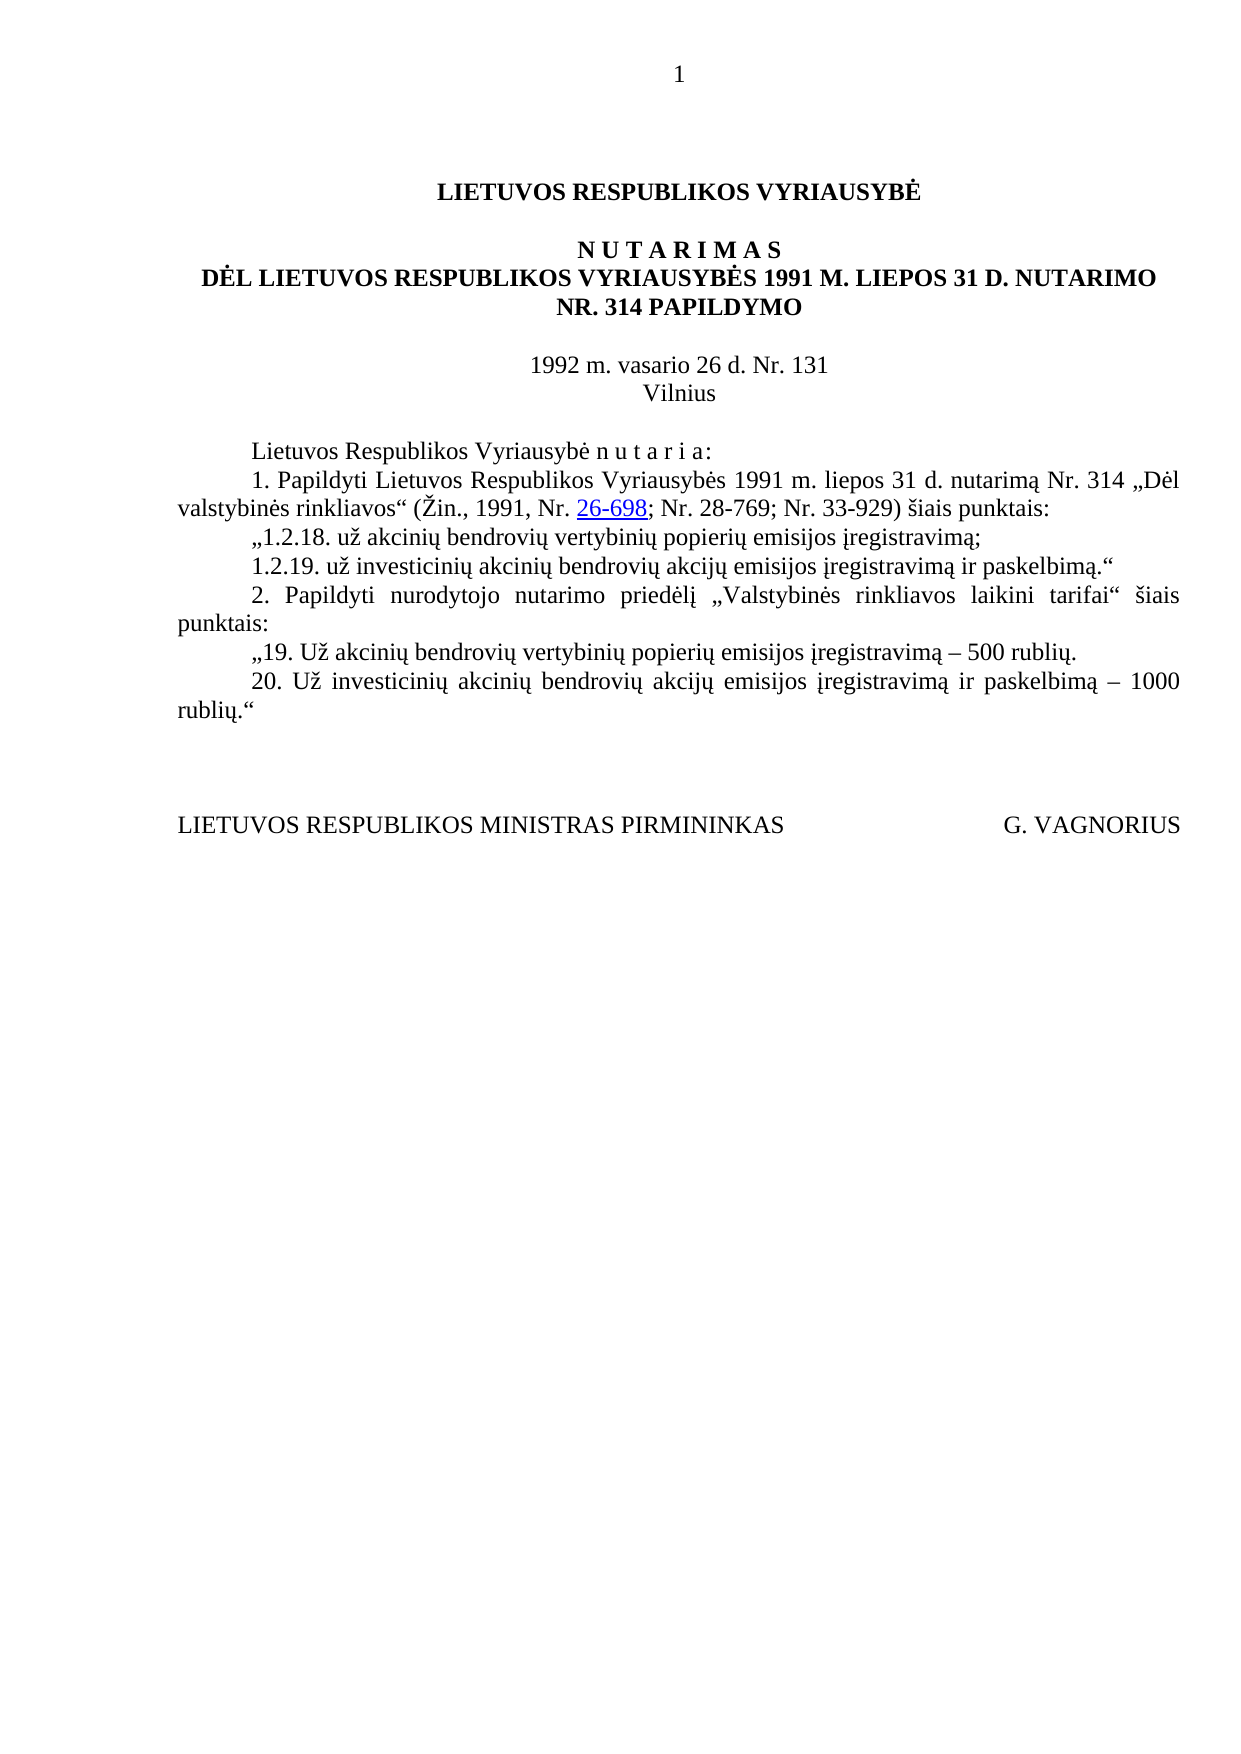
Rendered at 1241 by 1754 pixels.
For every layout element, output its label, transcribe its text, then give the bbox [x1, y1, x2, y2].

text 1.2.19. už investicinių akcinių bendrovių akcijų emisijos įregistravimą ir paskelbimą.“ [177, 551, 1181, 580]
text 20. Už investicinių akcinių bendrovių akcijų emisijos įregistravimą ir paskelbimą – 1000 rublių.“ [177, 666, 1181, 723]
text 1. Papildyti Lietuvos Respublikos Vyriausybės 1991 m. liepos 31 d. nutarimą Nr. 314 „Dėl valstybinės rinkliavos“ (Žin., 1991, Nr. 26-698; Nr. 28-769; Nr. 33-929) šiais punktais: [177, 465, 1181, 522]
text 2. Papildyti nurodytojo nutarimo priedėlį „Valstybinės rinkliavos laikini tarifai“ šiais punktais: [177, 580, 1181, 637]
text LIETUVOS RESPUBLIKOS VYRIAUSYBĖ [177, 177, 1181, 206]
text Vilnius [177, 378, 1181, 407]
text DĖL LIETUVOS RESPUBLIKOS VYRIAUSYBĖS 1991 M. LIEPOS 31 D. NUTARIMO NR. 314 PAPILDYMO [177, 263, 1181, 321]
text „1.2.18. už akcinių bendrovių vertybinių popierių emisijos įregistravimą; [177, 522, 1181, 551]
text Lietuvos Respublikos Vyriausybė nutaria: [177, 436, 1181, 465]
text 1992 m. vasario 26 d. Nr. 131 [177, 350, 1181, 378]
text LIETUVOS RESPUBLIKOS MINISTRAS PIRMININKAS G. VAGNORIUS [177, 810, 1181, 838]
text „19. Už akcinių bendrovių vertybinių popierių emisijos įregistravimą – 500 rublių. [177, 637, 1181, 666]
text N U T A R I M A S [177, 235, 1181, 263]
